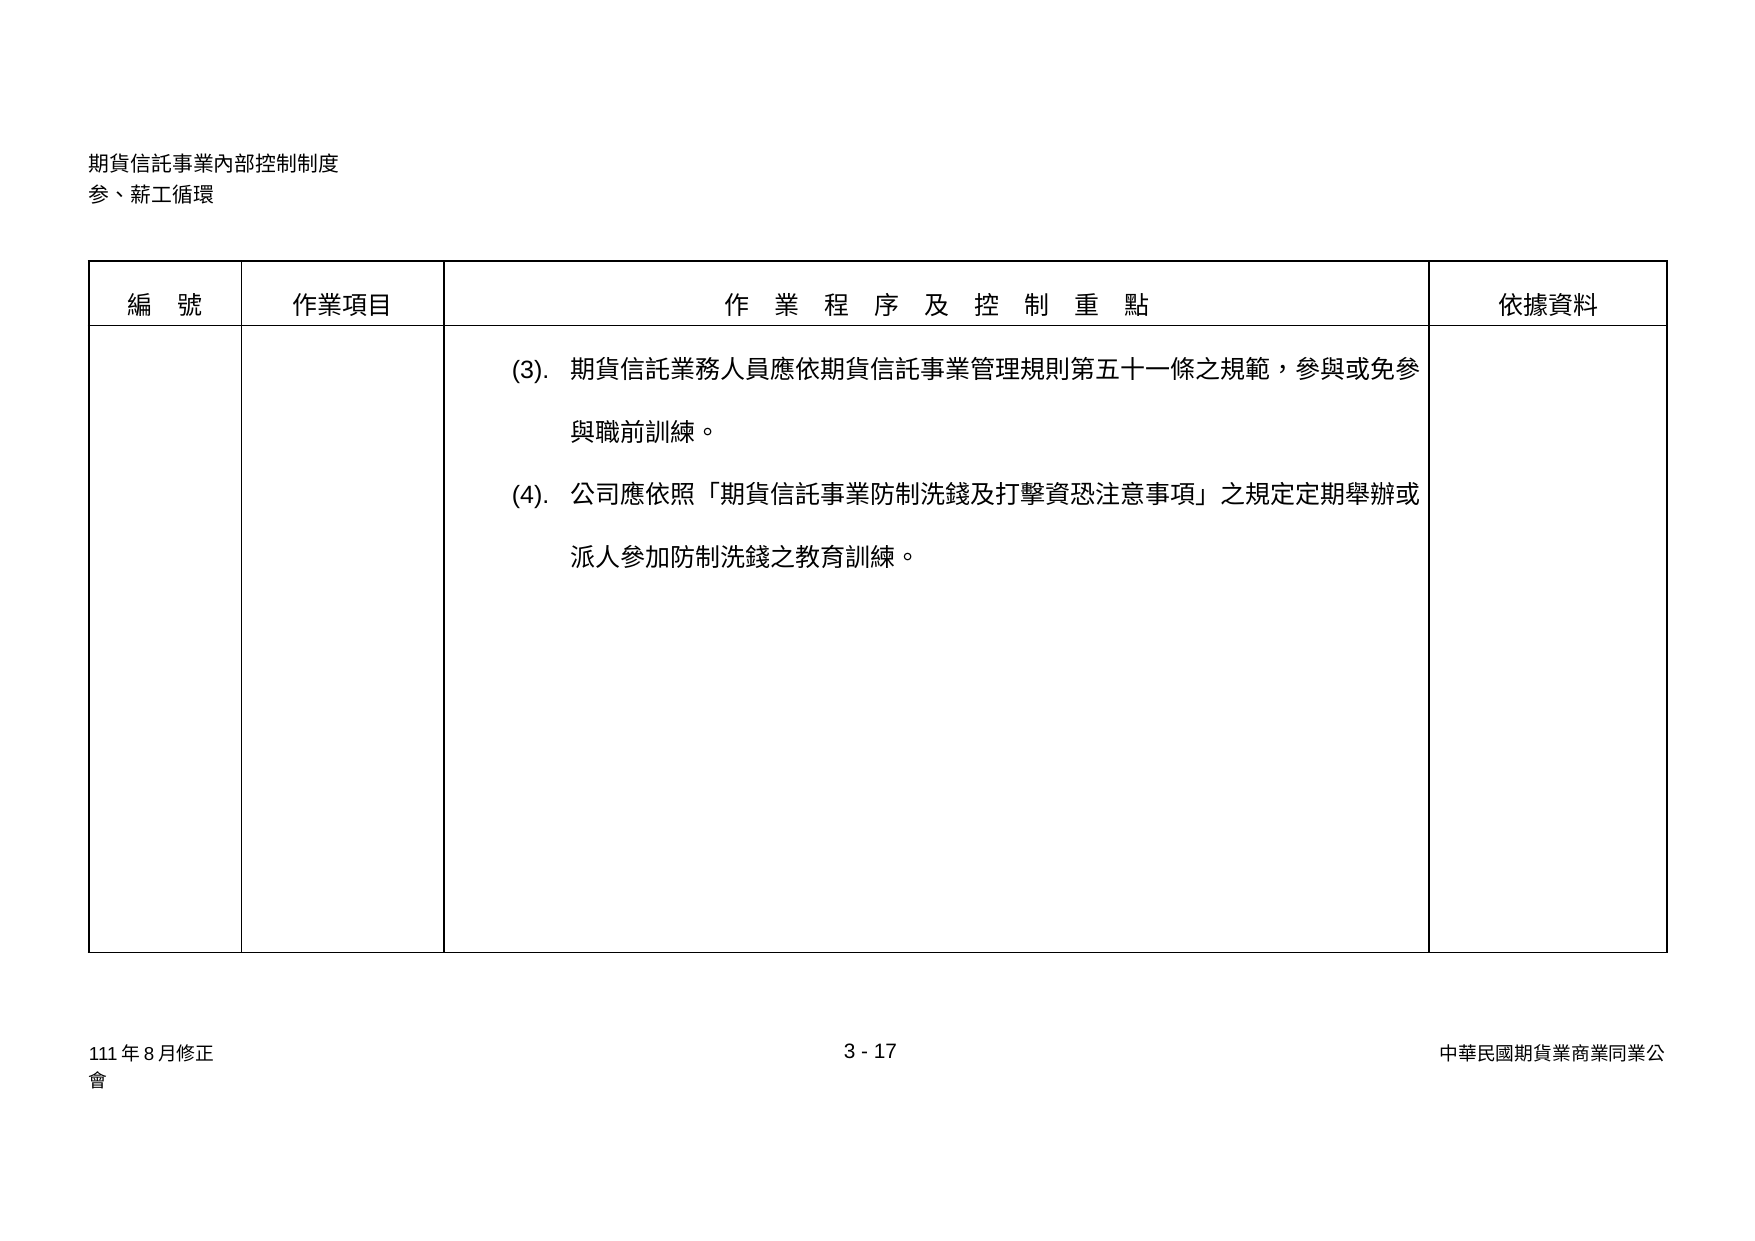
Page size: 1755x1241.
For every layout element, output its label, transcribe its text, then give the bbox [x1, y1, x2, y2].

table_cell [242, 326, 443, 951]
table_cell 法令規章： 公司自訂之員工管理規則 期貨信託事業管理規則第51條、第52條、第53條 期貨信託事業暨期貨經理事業防制洗錢及打擊資恐注意事項 使用表單： [1430, 326, 1666, 951]
table_header 作業項目 [242, 262, 443, 325]
table_header 編 號 [90, 262, 241, 325]
table_header 作 業 程 序 及 控 制 重 點 [445, 262, 1428, 325]
table_header 依據資料 [1430, 262, 1666, 325]
table_cell 作業程序： 教育訓練計劃之擬定 每年年底，依據各單位之教育訓練需求調查、公司人力資源規劃，進行教育訓練之實施計劃與預算編列。 教育訓練計劃包括: 職前計劃與在職訓練。 主管機關規定之業務員教育訓練。 教育訓練之執行 公司教育訓練依執行地點分為內部訓練與外部訓練兩種。 內部訓練之參加人員出席均應依照公司自訂之員工管理規則之規定辦理。 期貨信託業務人員應依期貨信託事業管理規則第五十一條之規範，參與或免參與職前訓練。其相關教育訓練之內部控制作業請參照業務及收入循環之CB-11300「人員管理作業」之作業程序及控制重點。 期貨信託事業之業務員，參加職前或在職訓練成績合格者，由訓練機構發給結業證書，並將成績送予機構作為考績、升遷及工作指派之參考。 期貨信託事業之業務員，不參加在職訓練，或參加訓練成績不合格，於三個月內再行補訓一次，成績仍不合格者，由訓練機構通知中華民國期貨業商業同業公會撤銷業務員登記。 應每年定期對營業單位人員舉辦防制洗錢在職訓練，或安排職員參加相關之訓練課程或專題講座，以加強職員之判斷力，充分了解洗錢之特徵及可疑交易之類型。其相關之防制洗錢之內部控制作業請參照業務及收入循環之CB-11500「洗錢防制作業」 控制重點： 各單位應進行訓練需求調查，並依各單位之教育訓練需求進行公司人力資源規劃。 業務員應參加主管機關所指定機構辦理之職前訓練與在職訓練，以增進專業知識。 期貨信託業務人員應依期貨信託事業管理規則第五十一條之規範，參與或免參與職前訓練。 公司應依照「期貨信託事業防制洗錢及打擊資恐注意事項」之規定定期舉辦或派人參加防制洗錢之教育訓練。 [445, 326, 1428, 951]
table_cell [90, 326, 241, 951]
